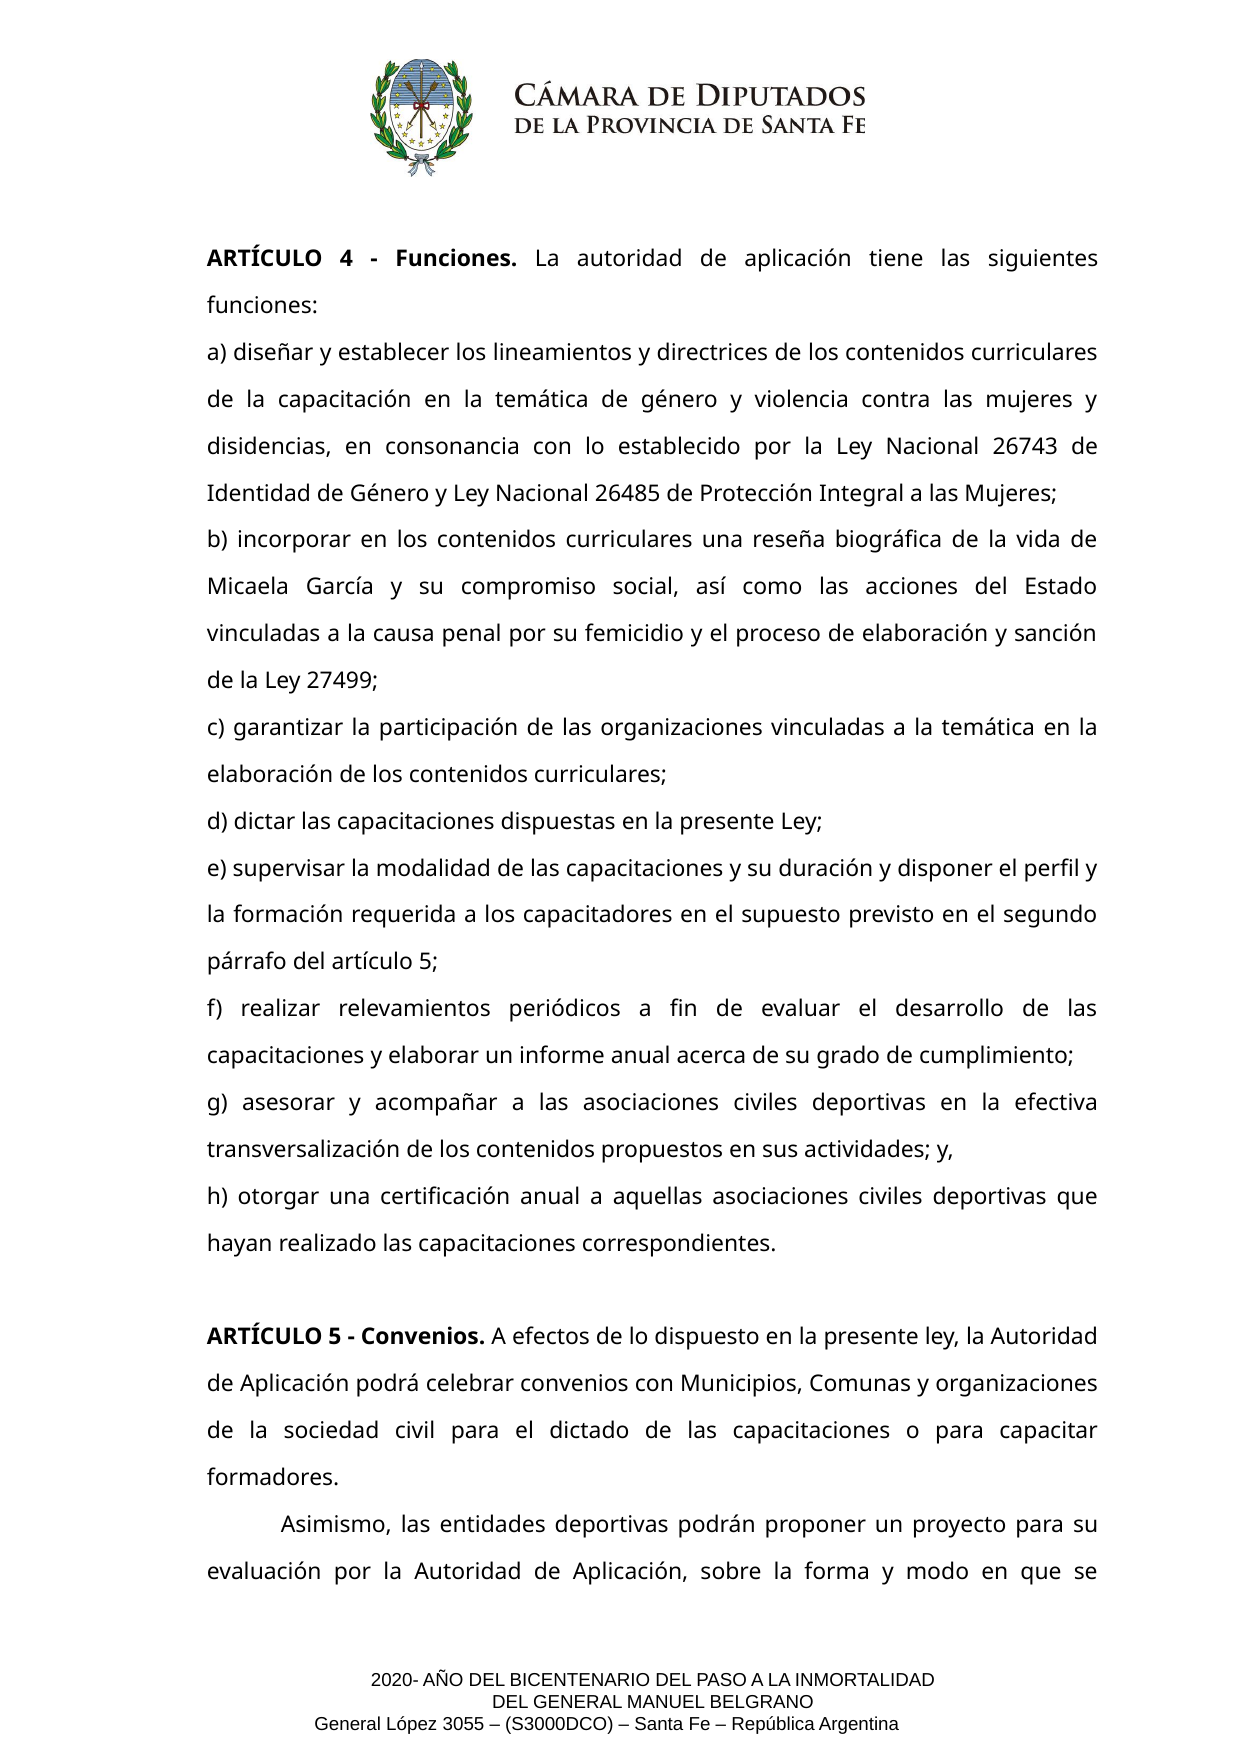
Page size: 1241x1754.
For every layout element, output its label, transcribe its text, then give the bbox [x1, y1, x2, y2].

text f) realizar relevamientos periódicos a fin de evaluar el desarrollo de las capacitaciones y elaborar un informe anual acerca de su grado de cumplimiento; [207, 992, 1099, 1070]
picture [370, 59, 865, 181]
text Asimismo, las entidades deportivas podrán proponer un proyecto para su evaluación por la Autoridad de Aplicación, sobre la forma y modo en que se [207, 1508, 1099, 1586]
text a) diseñar y establecer los lineamientos y directrices de los contenidos curriculares de la capacitación en la temática de género y violencia contra las mujeres y disidencias, en consonancia con lo establecido por la Ley Nacional 26743 de Identidad de Género y Ley Nacional 26485 de Protección Integral a las Mujeres; [207, 336, 1099, 508]
text b) incorporar en los contenidos curriculares una reseña biográfica de la vida de Micaela García y su compromiso social, así como las acciones del Estado vinculadas a la causa penal por su femicidio y el proceso de elaboración y sanción de la Ley 27499; [207, 523, 1099, 695]
text c) garantizar la participación de las organizaciones vinculadas a la temática en la elaboración de los contenidos curriculares; [207, 711, 1099, 789]
text g) asesorar y acompañar a las asociaciones civiles deportivas en la efectiva transversalización de los contenidos propuestos en sus actividades; y, [207, 1086, 1099, 1164]
text h) otorgar una certificación anual a aquellas asociaciones civiles deportivas que hayan realizado las capacitaciones correspondientes. [207, 1180, 1099, 1258]
text e) supervisar la modalidad de las capacitaciones y su duración y disponer el perfil y la formación requerida a los capacitadores en el supuesto previsto en el segundo párrafo del artículo 5; [207, 852, 1099, 977]
text ARTÍCULO 5 - Convenios. A efectos de lo dispuesto en la presente ley, la Autoridad de Aplicación podrá celebrar convenios con Municipios, Comunas y organizaciones de la sociedad civil para el dictado de las capacitaciones o para capacitar formadores. [207, 1320, 1099, 1492]
text d) dictar las capacitaciones dispuestas en la presente Ley; [207, 805, 1099, 836]
text ARTÍCULO 4 - Funciones. La autoridad de aplicación tiene las siguientes funciones: [207, 242, 1099, 320]
